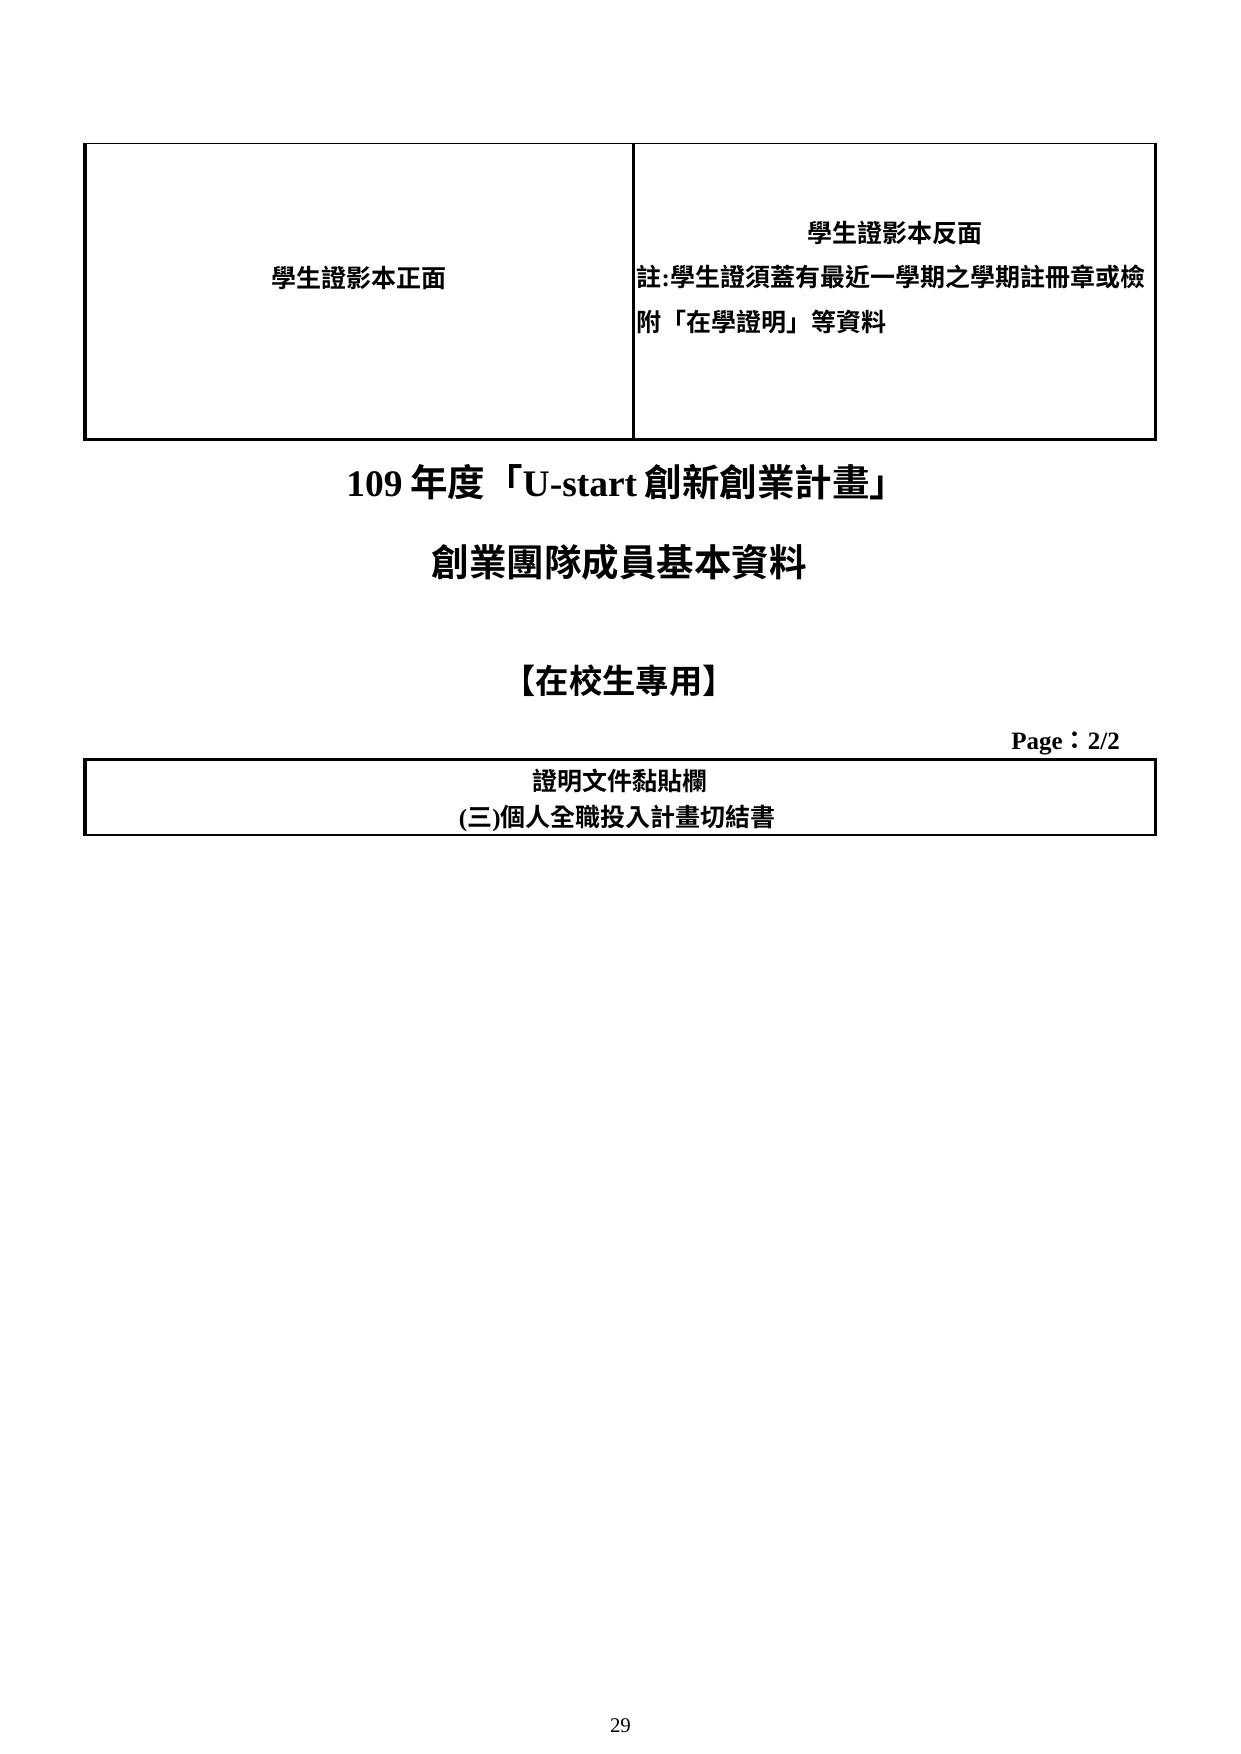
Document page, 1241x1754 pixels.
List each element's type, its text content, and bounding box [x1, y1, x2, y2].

text 109年度「U-start創新創業計畫」 [131, 441, 1122, 520]
text 創業團隊成員基本資料 [118, 520, 1119, 599]
text 【在校生專用】 [118, 639, 1119, 719]
text Page：2/2 [118, 719, 1119, 758]
table_cell 學生證影本反面 註:學生證須蓋有最近一學期之學期註冊章或檢附「在學證明」等資料 [635, 144, 1154, 438]
table_cell 學生證影本正面 [87, 144, 632, 438]
table_header 證明文件黏貼欄 (三)個人全職投入計畫切結書 [87, 761, 1154, 834]
